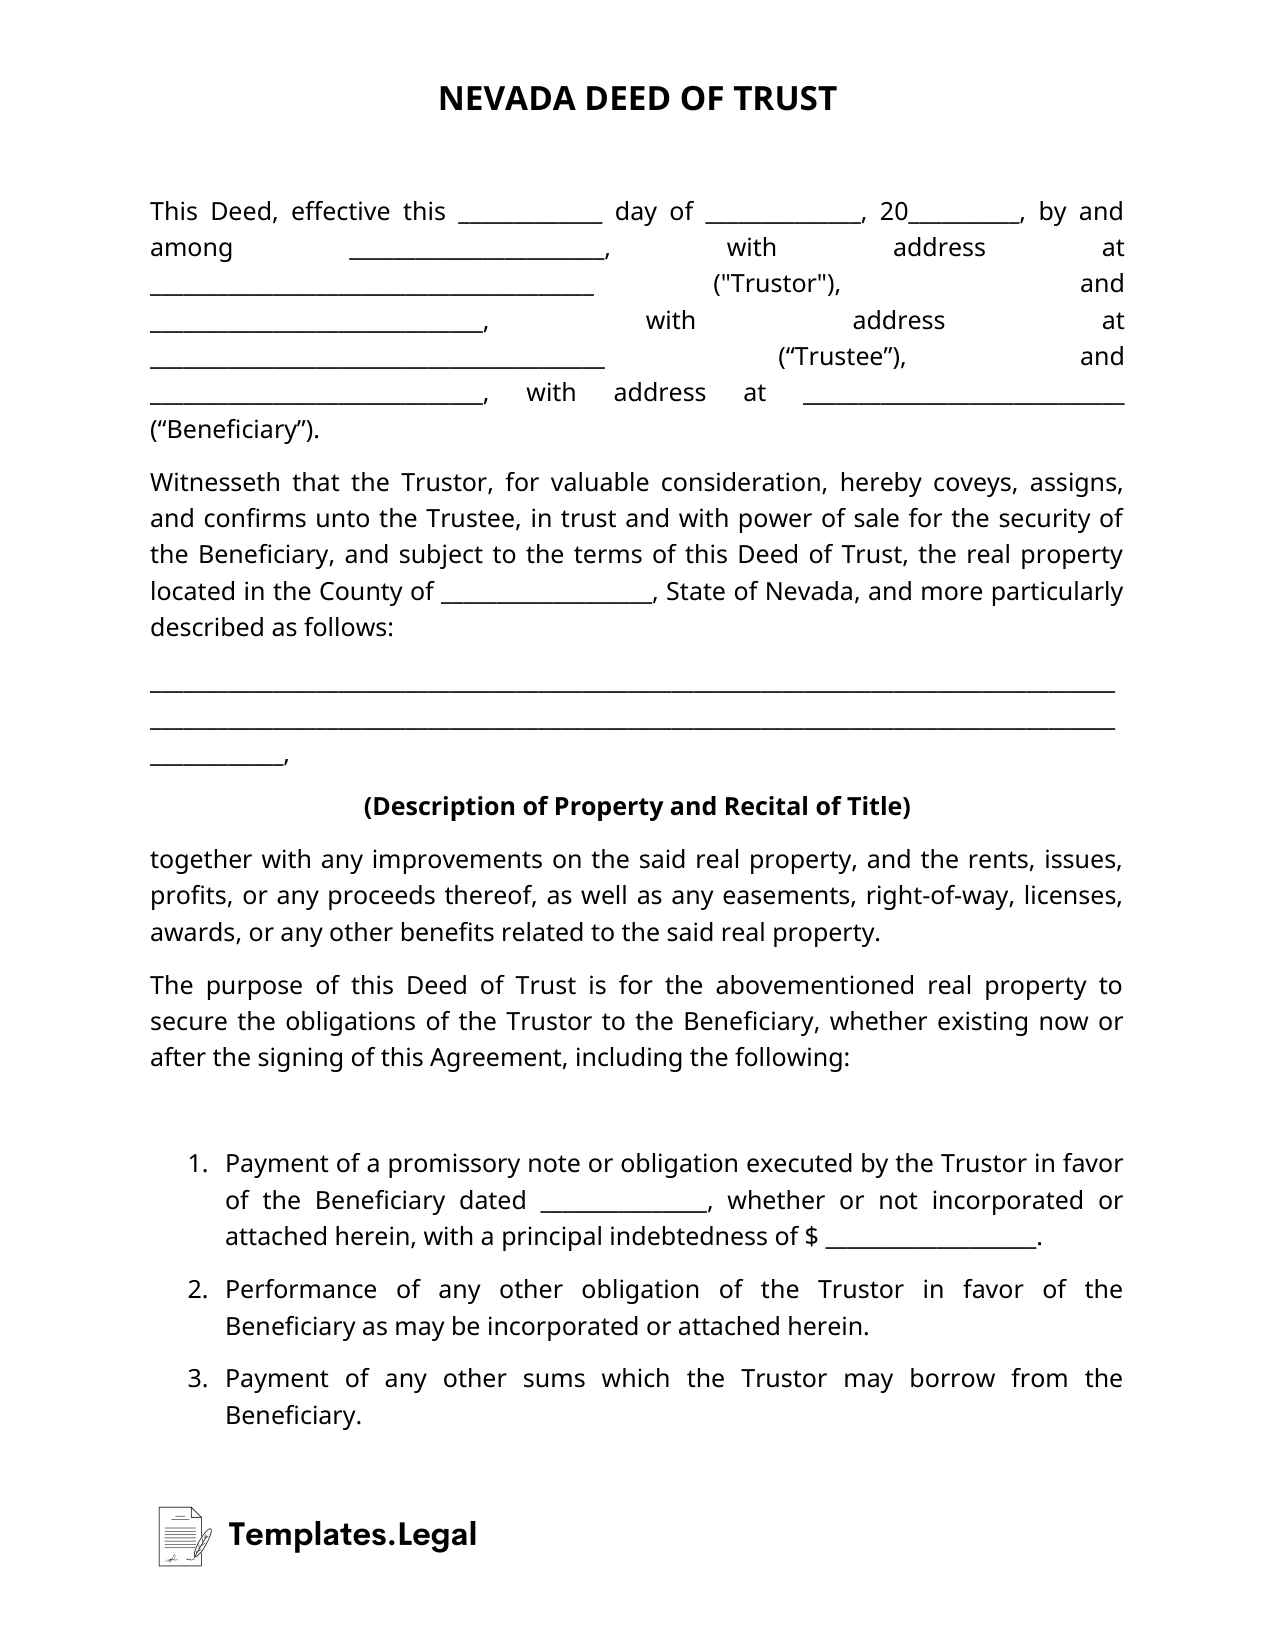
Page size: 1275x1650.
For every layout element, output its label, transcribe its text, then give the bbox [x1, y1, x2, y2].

text together with any improvements on the said real property, and the rents, issues, profits, or any proceeds thereof, as well as any easements, right-of-way, licenses, awards, or any other benefits related to the said real property. [150, 842, 1125, 948]
list Payment of a promissory note or obligation executed by the Trustor in favor of the Beneficiary dated _______________, whether or not incorporated or attached herein, with a principal indebtedness of $ ___________________. [187, 1146, 1125, 1253]
text This Deed, effective this _____________ day of ______________, 20__________, by and among _______________________, with address at ________________________________________ ("Trustor"), and ______________________________, with address at _________________________________________ (“Trustee”), and ______________________________, with address at _____________________________ (“Beneficiary”). [150, 193, 1125, 445]
text (Description of Property and Recital of Title) [150, 788, 1125, 823]
text NEVADA DEED OF TRUST [150, 75, 1125, 120]
text __________________________________________________________________________________________________________________________________________________________________________________________, [150, 663, 1125, 769]
list Payment of any other sums which the Trustor may borrow from the Beneficiary. [187, 1361, 1125, 1432]
list Performance of any other obligation of the Trustor in favor of the Beneficiary as may be incorporated or attached herein. [187, 1272, 1125, 1342]
text Witnesseth that the Trustor, for valuable consideration, hereby coveys, assigns, and confirms unto the Trustee, in trust and with power of sale for the security of the Beneficiary, and subject to the terms of this Deed of Trust, the real property located in the County of ___________________, State of Nevada, and more particularly described as follows: [150, 464, 1125, 644]
text The purpose of this Deed of Trust is for the abovementioned real property to secure the obligations of the Trustor to the Beneficiary, whether existing now or after the signing of this Agreement, including the following: [150, 967, 1125, 1074]
